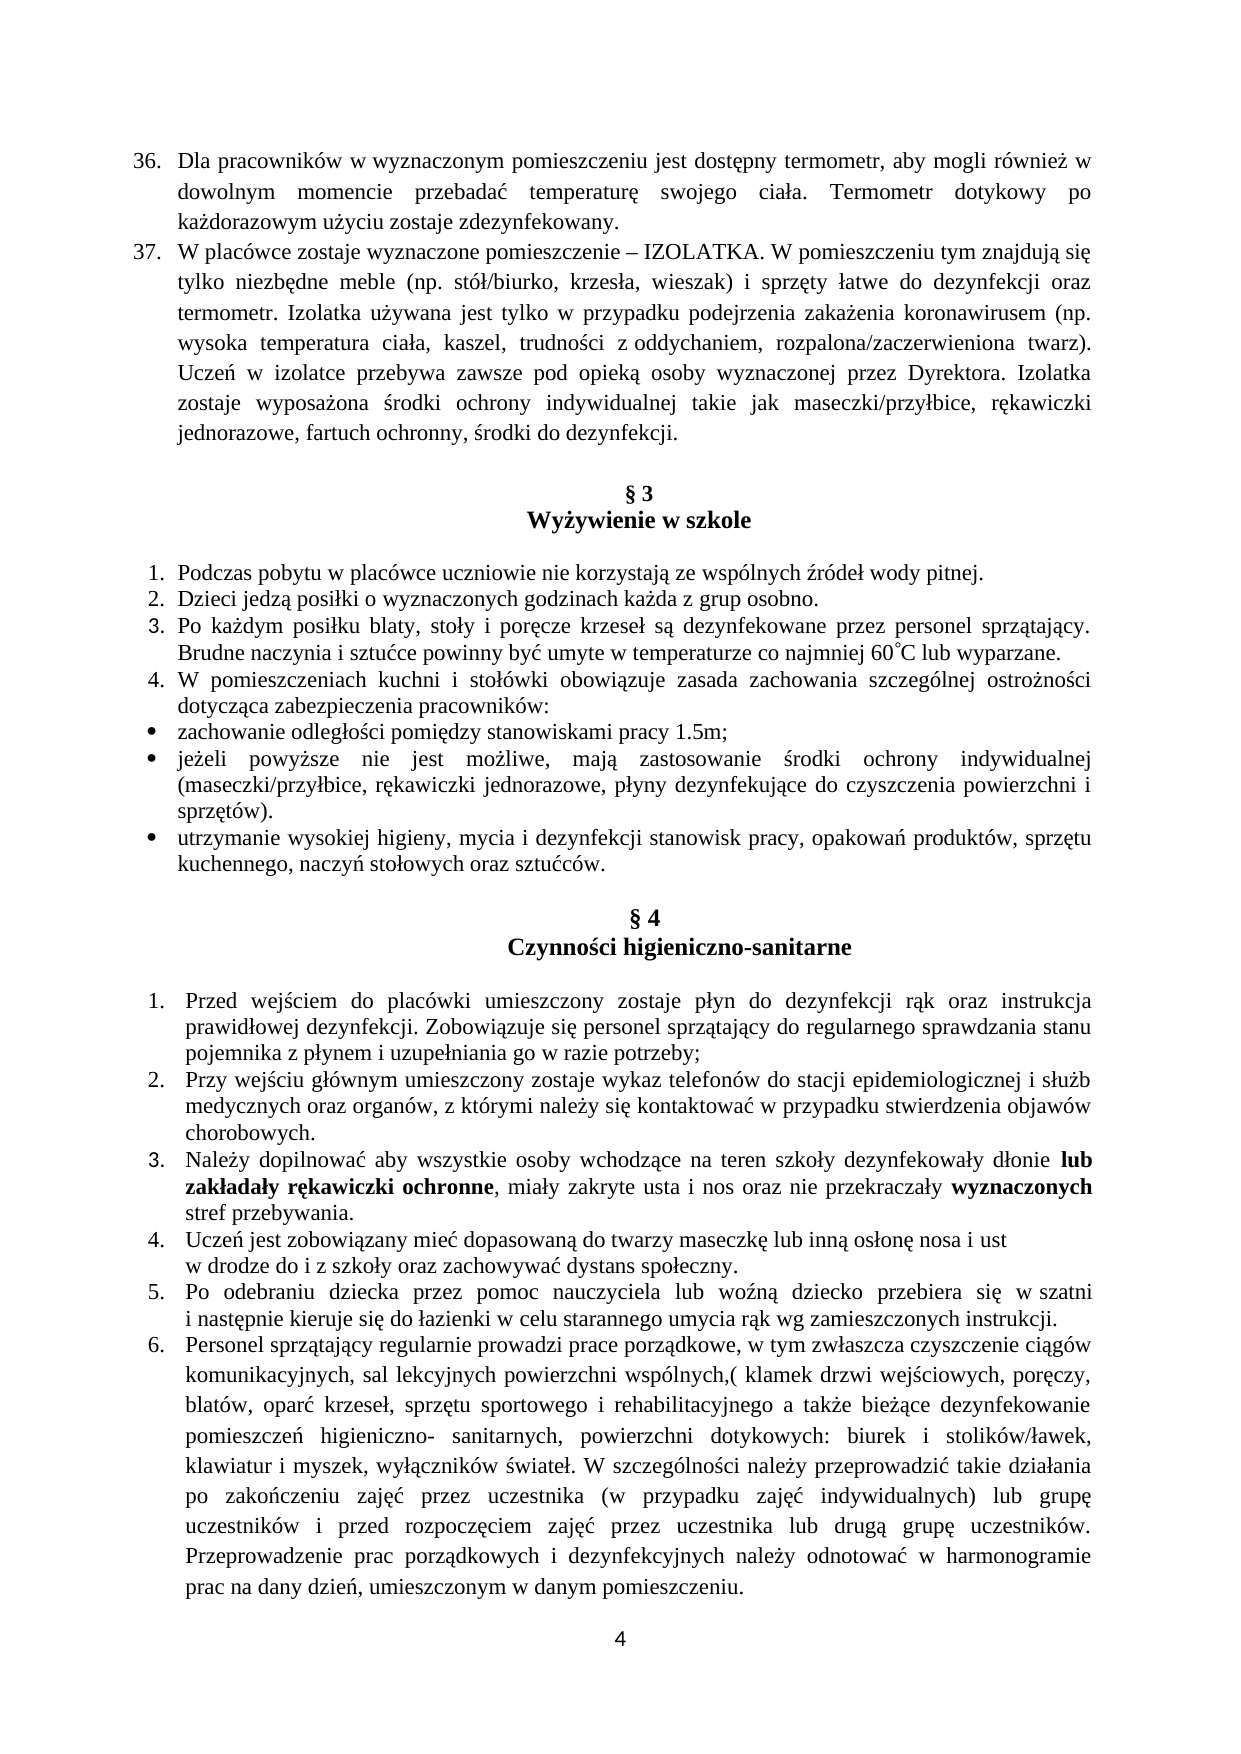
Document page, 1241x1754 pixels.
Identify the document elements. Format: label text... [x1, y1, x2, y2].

list Podczas pobytu w placówce uczniowie nie korzystają ze wspólnych źródeł wody pitnej. [148, 559, 1093, 585]
list Po odebraniu dziecka przez pomoc nauczyciela lub woźną dziecko przebiera się w szatni i następnie kieruje się do łazienki w celu starannego umycia rąk wg zamieszczonych instrukcji. [148, 1278, 1093, 1331]
list Po każdym posiłku blaty, stoły i poręcze krzeseł są dezynfekowane przez personel sprzątający. Brudne naczynia i sztućce powinny być umyte w temperaturze co najmniej 60C lub wyparzane. [148, 611, 1093, 666]
list § 4 [266, 903, 1093, 932]
list Personel sprzątający regularnie prowadzi prace porządkowe, w tym zwłaszcza czyszczenie ciągów komunikacyjnych, sal lekcyjnych powierzchni wspólnych,( klamek drzwi wejściowych, poręczy, blatów, oparć krzeseł, sprzętu sportowego i rehabilitacyjnego a także bieżące dezynfekowanie pomieszczeń higieniczno- sanitarnych, powierzchni dotykowych: biurek i stolików/ławek, klawiatur i myszek, wyłączników świateł. W szczególności należy przeprowadzić takie działania po zakończeniu zajęć przez uczestnika (w przypadku zajęć indywidualnych) lub grupę uczestników i przed rozpoczęciem zajęć przez uczestnika lub drugą grupę uczestników. Przeprowadzenie prac porządkowych i dezynfekcyjnych należy odnotować w harmonogramie prac na dany dzień, umieszczonym w danym pomieszczeniu. [148, 1331, 1093, 1599]
list Dla pracowników w wyznaczonym pomieszczeniu jest dostępny termometr, aby mogli również w dowolnym momencie przebadać temperaturę swojego ciała. Termometr dotykowy po każdorazowym użyciu zostaje zdezynfekowany. [133, 148, 1093, 234]
list W placówce zostaje wyznaczone pomieszczenie – IZOLATKA. W pomieszczeniu tym znajdują się tylko niezbędne meble (np. stół/biurko, krzesła, wieszak) i sprzęty łatwe do dezynfekcji oraz termometr. Izolatka używana jest tylko w przypadku podejrzenia zakażenia koronawirusem (np. wysoka temperatura ciała, kaszel, trudności z oddychaniem, rozpalona/zaczerwieniona twarz). Uczeń w izolatce przebywa zawsze pod opieką osoby wyznaczonej przez Dyrektora. Izolatka zostaje wyposażona środki ochrony indywidualnej takie jak maseczki/przyłbice, rękawiczki jednorazowe, fartuch ochronny, środki do dezynfekcji. [133, 238, 1093, 446]
text Wyżywienie w szkole [185, 510, 1093, 533]
list Czynności higieniczno-sanitarne [266, 932, 1093, 960]
list jeżeli powyższe nie jest możliwe, mają zastosowanie środki ochrony indywidualnej (maseczki/przyłbice, rękawiczki jednorazowe, płyny dezynfekujące do czyszczenia powierzchni i sprzętów). [148, 745, 1093, 824]
list § 3 [185, 480, 1093, 506]
list Przed wejściem do placówki umieszczony zostaje płyn do dezynfekcji rąk oraz instrukcja prawidłowej dezynfekcji. Zobowiązuje się personel sprzątający do regularnego sprawdzania stanu pojemnika z płynem i uzupełniania go w razie potrzeby; [148, 987, 1093, 1066]
list utrzymanie wysokiej higieny, mycia i dezynfekcji stanowisk pracy, opakowań produktów, sprzętu kuchennego, naczyń stołowych oraz sztućców. [148, 824, 1093, 877]
list Przy wejściu głównym umieszczony zostaje wykaz telefonów do stacji epidemiologicznej i służb medycznych oraz organów, z którymi należy się kontaktować w przypadku stwierdzenia objawów chorobowych. [148, 1066, 1093, 1145]
list Uczeń jest zobowiązany mieć dopasowaną do twarzy maseczkę lub inną osłonę nosa i ust w drodze do i z szkoły oraz zachowywać dystans społeczny. [148, 1226, 1093, 1278]
list W pomieszczeniach kuchni i stołówki obowiązuje zasada zachowania szczególnej ostrożności dotycząca zabezpieczenia pracowników: [148, 666, 1093, 718]
list Należy dopilnować aby wszystkie osoby wchodzące na teren szkoły dezynfekowały dłonie lub zakładały rękawiczki ochronne, miały zakryte usta i nos oraz nie przekraczały wyznaczonych stref przebywania. [148, 1145, 1093, 1226]
list zachowanie odległości pomiędzy stanowiskami pracy 1.5m; [148, 718, 1093, 745]
list Dzieci jedzą posiłki o wyznaczonych godzinach każda z grup osobno. [148, 585, 1093, 611]
